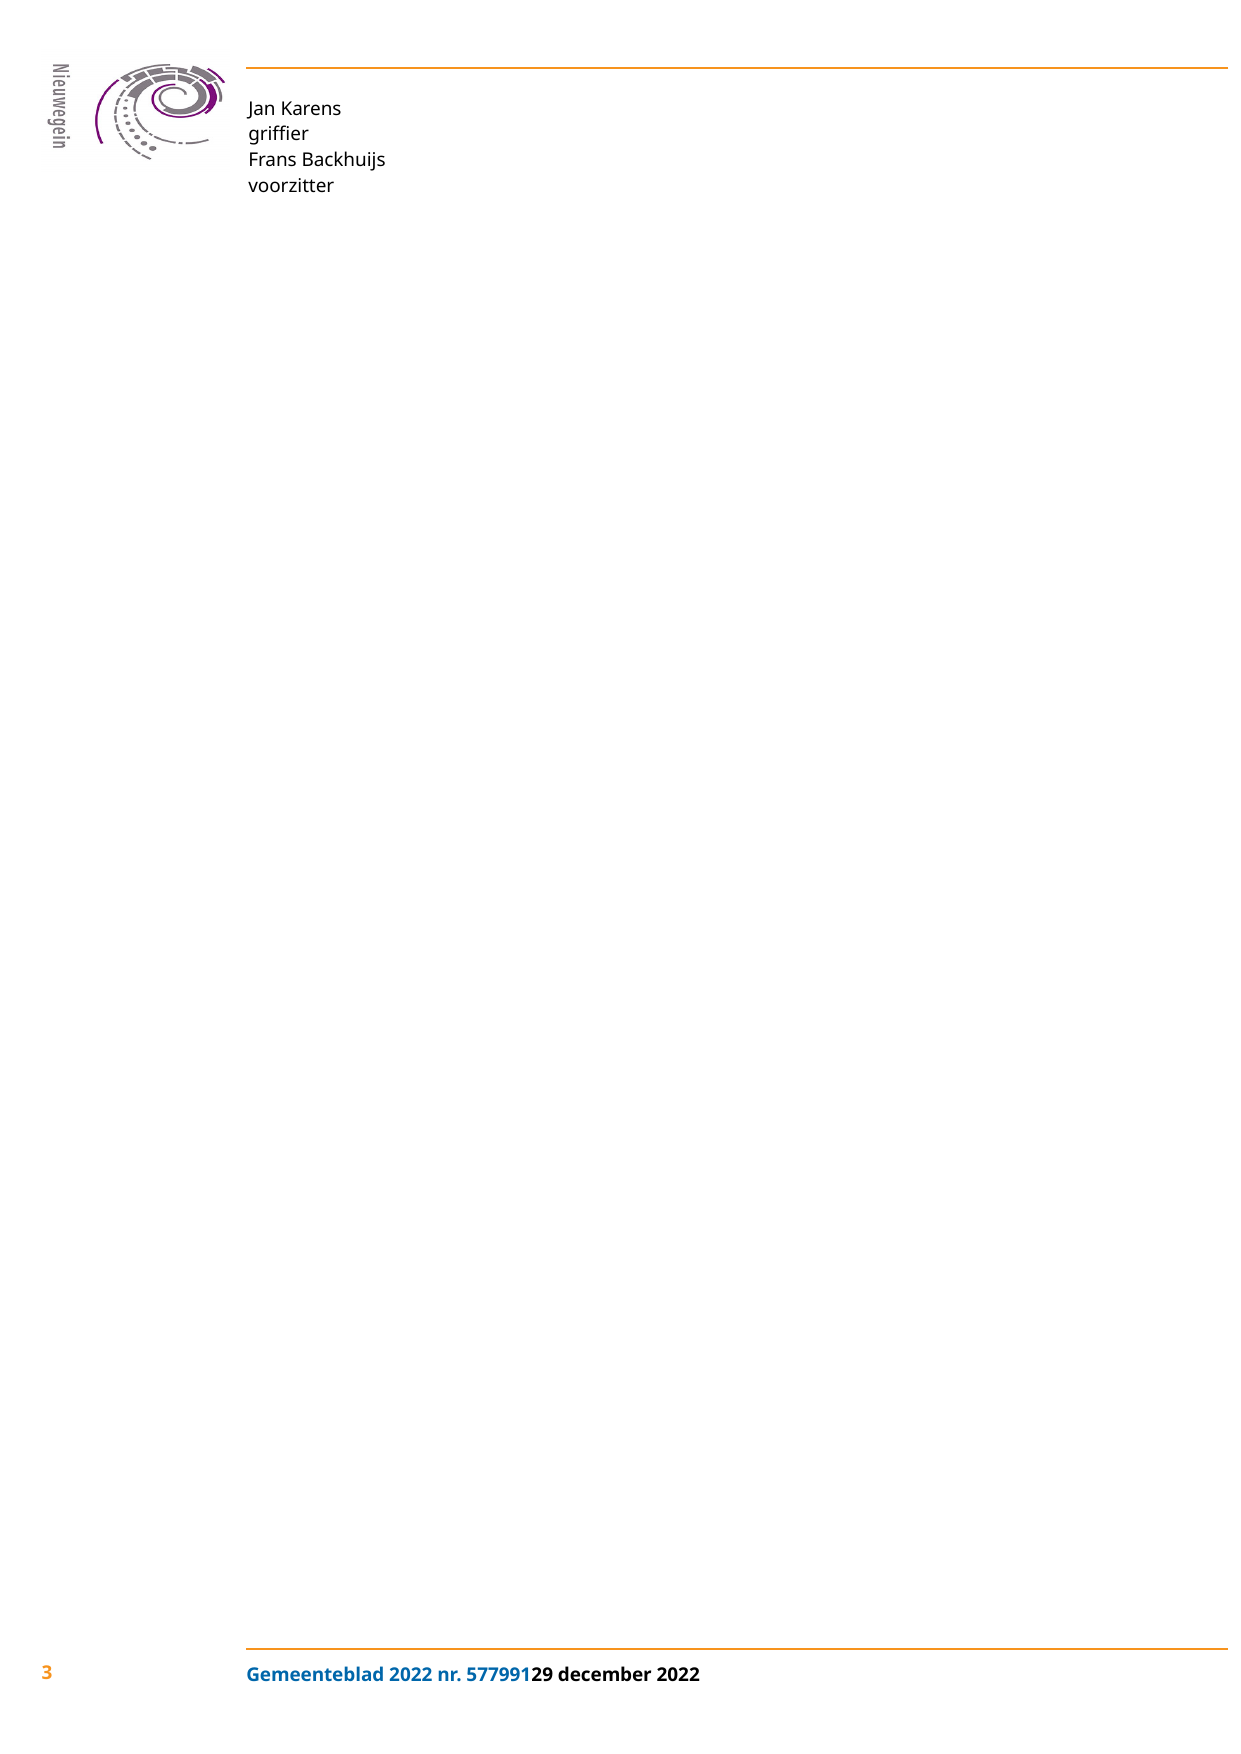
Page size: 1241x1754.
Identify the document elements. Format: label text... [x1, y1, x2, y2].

text Frans Backhuijs [248, 146, 1152, 172]
text griffier [248, 121, 1152, 146]
text voorzitter [248, 172, 1152, 198]
text Jan Karens [248, 95, 1152, 121]
picture [41, 47, 231, 172]
